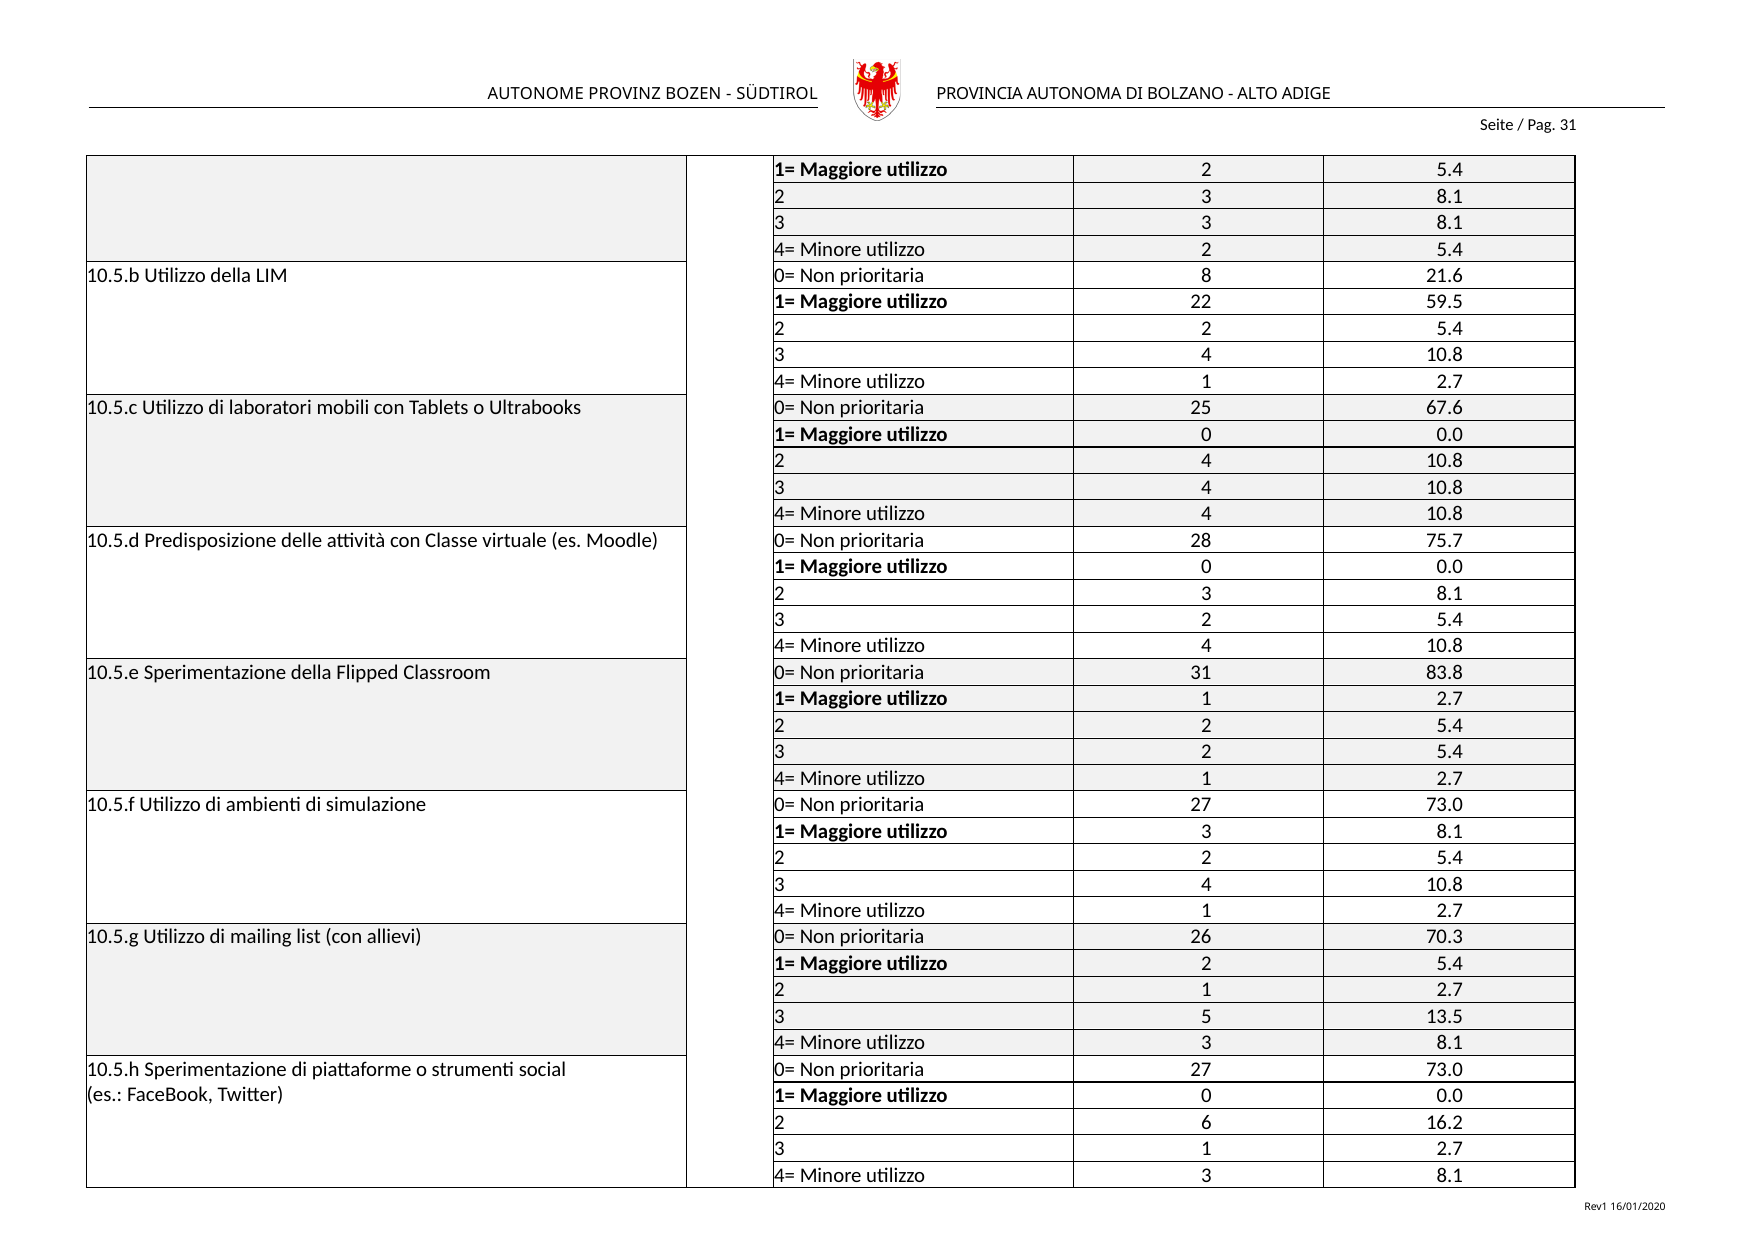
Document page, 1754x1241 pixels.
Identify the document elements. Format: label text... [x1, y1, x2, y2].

table_cell 3 [774, 606, 1073, 632]
table_cell 0.0 [1324, 553, 1574, 579]
table_cell 2 [774, 315, 1073, 341]
table_cell 3 [774, 739, 1073, 764]
table_cell 4= Minore utilizzo [774, 1162, 1073, 1187]
table_cell 2 [1074, 844, 1323, 870]
table_cell 1= Maggiore utilizzo [774, 686, 1073, 711]
table_cell 5.4 [1324, 712, 1574, 737]
table_cell 0 [1074, 1083, 1323, 1108]
table_cell 73.0 [1324, 1056, 1574, 1081]
table_cell 0= Non prioritaria [774, 659, 1073, 684]
table_cell 10.8 [1324, 633, 1574, 658]
table_cell 4= Minore utilizzo [774, 236, 1073, 261]
table_cell 16.2 [1324, 1109, 1574, 1134]
table_cell 0= Non prioritaria [774, 395, 1073, 420]
table_cell 3 [1074, 183, 1323, 208]
table_cell 2.7 [1324, 1135, 1574, 1161]
table_cell 3 [1074, 209, 1323, 235]
table_cell 1= Maggiore utilizzo [774, 950, 1073, 976]
table_cell 1= Maggiore utilizzo [774, 421, 1073, 446]
table_cell 8 [1074, 262, 1323, 288]
table_cell 1 [1074, 1135, 1323, 1161]
table_cell 2.7 [1324, 765, 1574, 790]
table_cell 10.5.e Sperimentazione della Flipped Classroom [87, 659, 686, 790]
table_cell 2 [1074, 606, 1323, 632]
table_cell 3 [774, 1135, 1073, 1161]
table_cell 8.1 [1324, 580, 1574, 605]
table_cell 70.3 [1324, 924, 1574, 949]
table_cell 8.1 [1324, 1030, 1574, 1055]
table_cell 1= Maggiore utilizzo [774, 553, 1073, 579]
table_cell 5.4 [1324, 315, 1574, 341]
table_cell 4= Minore utilizzo [774, 1030, 1073, 1055]
table_cell [687, 156, 773, 1187]
table_cell 4= Minore utilizzo [774, 500, 1073, 526]
table_cell 3 [774, 342, 1073, 367]
table_cell 2.7 [1324, 686, 1574, 711]
table_cell 1 [1074, 977, 1323, 1002]
table_cell 10.5.b Utilizzo della LIM [87, 262, 686, 393]
table_cell 10.5.g Utilizzo di mailing list (con allievi) [87, 924, 686, 1055]
table_cell 3 [774, 1003, 1073, 1028]
table_cell 59.5 [1324, 289, 1574, 314]
table_cell 10.5.h Sperimentazione di piattaforme o strumenti social (es.: FaceBook, Twitter) [87, 1056, 686, 1187]
table_cell 3 [1074, 1030, 1323, 1055]
table_cell 5.4 [1324, 844, 1574, 870]
table_cell 83.8 [1324, 659, 1574, 684]
table_cell 21.6 [1324, 262, 1574, 288]
table_cell 2 [774, 712, 1073, 737]
table_cell 10.5.d Predisposizione delle attività con Classe virtuale (es. Moodle) [87, 527, 686, 658]
table_cell [87, 156, 686, 261]
table_cell 10.8 [1324, 342, 1574, 367]
table_cell 25 [1074, 395, 1323, 420]
table_cell 0= Non prioritaria [774, 527, 1073, 552]
table_cell 0 [1074, 421, 1323, 446]
table_cell 1= Maggiore utilizzo [774, 818, 1073, 843]
table_cell 4= Minore utilizzo [774, 765, 1073, 790]
table_cell 2 [774, 977, 1073, 1002]
table_cell 8.1 [1324, 183, 1574, 208]
table_cell 5.4 [1324, 236, 1574, 261]
table_cell 26 [1074, 924, 1323, 949]
table_cell 5.4 [1324, 606, 1574, 632]
table_cell 0.0 [1324, 1083, 1574, 1108]
table_cell 0= Non prioritaria [774, 924, 1073, 949]
table_cell 2.7 [1324, 977, 1574, 1002]
table_cell 6 [1074, 1109, 1323, 1134]
table_cell 2 [1074, 739, 1323, 764]
table_cell 3 [1074, 580, 1323, 605]
table_cell 0= Non prioritaria [774, 1056, 1073, 1081]
table_cell 3 [1074, 1162, 1323, 1187]
table_cell 4 [1074, 342, 1323, 367]
table_cell 0 [1074, 553, 1323, 579]
table_cell 3 [1074, 818, 1323, 843]
table_cell 3 [774, 209, 1073, 235]
table_cell 8.1 [1324, 818, 1574, 843]
table_cell 27 [1074, 1056, 1323, 1081]
table_cell 2.7 [1324, 897, 1574, 923]
table_cell 4 [1074, 448, 1323, 473]
table_cell 4 [1074, 633, 1323, 658]
table_cell 1 [1074, 765, 1323, 790]
table_cell 1= Maggiore utilizzo [774, 156, 1073, 182]
table_cell 1= Maggiore utilizzo [774, 289, 1073, 314]
table_cell 2 [1074, 712, 1323, 737]
table_cell 3 [774, 474, 1073, 499]
table_cell 2 [1074, 315, 1323, 341]
table_cell 0.0 [1324, 421, 1574, 446]
table_cell 2 [774, 844, 1073, 870]
table_cell 1= Maggiore utilizzo [774, 1083, 1073, 1108]
table_cell 0= Non prioritaria [774, 262, 1073, 288]
table_cell 1 [1074, 686, 1323, 711]
table_cell 2 [774, 580, 1073, 605]
table_cell 22 [1074, 289, 1323, 314]
table_cell 10.5.c Utilizzo di laboratori mobili con Tablets o Ultrabooks [87, 395, 686, 526]
table_cell 31 [1074, 659, 1323, 684]
table_cell 8.1 [1324, 209, 1574, 235]
table_cell 73.0 [1324, 791, 1574, 817]
table_cell 75.7 [1324, 527, 1574, 552]
table_cell 10.8 [1324, 448, 1574, 473]
table_cell 10.8 [1324, 500, 1574, 526]
table_cell 5.4 [1324, 950, 1574, 976]
table_cell 1 [1074, 368, 1323, 393]
table_cell 5 [1074, 1003, 1323, 1028]
table_cell 2 [1074, 236, 1323, 261]
table_cell 2.7 [1324, 368, 1574, 393]
table_cell 27 [1074, 791, 1323, 817]
table_cell 13.5 [1324, 1003, 1574, 1028]
table_cell 2 [1074, 950, 1323, 976]
table_cell 67.6 [1324, 395, 1574, 420]
table_cell 10.8 [1324, 871, 1574, 896]
table_cell 5.4 [1324, 156, 1574, 182]
table_cell 2 [1074, 156, 1323, 182]
table_cell 3 [774, 871, 1073, 896]
table_cell 4= Minore utilizzo [774, 633, 1073, 658]
table_cell 1 [1074, 897, 1323, 923]
table_cell 4 [1074, 474, 1323, 499]
table_cell 2 [774, 1109, 1073, 1134]
table_cell 10.5.f Utilizzo di ambienti di simulazione [87, 791, 686, 923]
table_cell 4 [1074, 871, 1323, 896]
table_cell 4 [1074, 500, 1323, 526]
table_cell 0= Non prioritaria [774, 791, 1073, 817]
table_cell 28 [1074, 527, 1323, 552]
table_cell 5.4 [1324, 739, 1574, 764]
table_cell 2 [774, 183, 1073, 208]
table_cell 2 [774, 448, 1073, 473]
table_cell 4= Minore utilizzo [774, 897, 1073, 923]
table_cell 8.1 [1324, 1162, 1574, 1187]
table_cell 4= Minore utilizzo [774, 368, 1073, 393]
table_cell 10.8 [1324, 474, 1574, 499]
